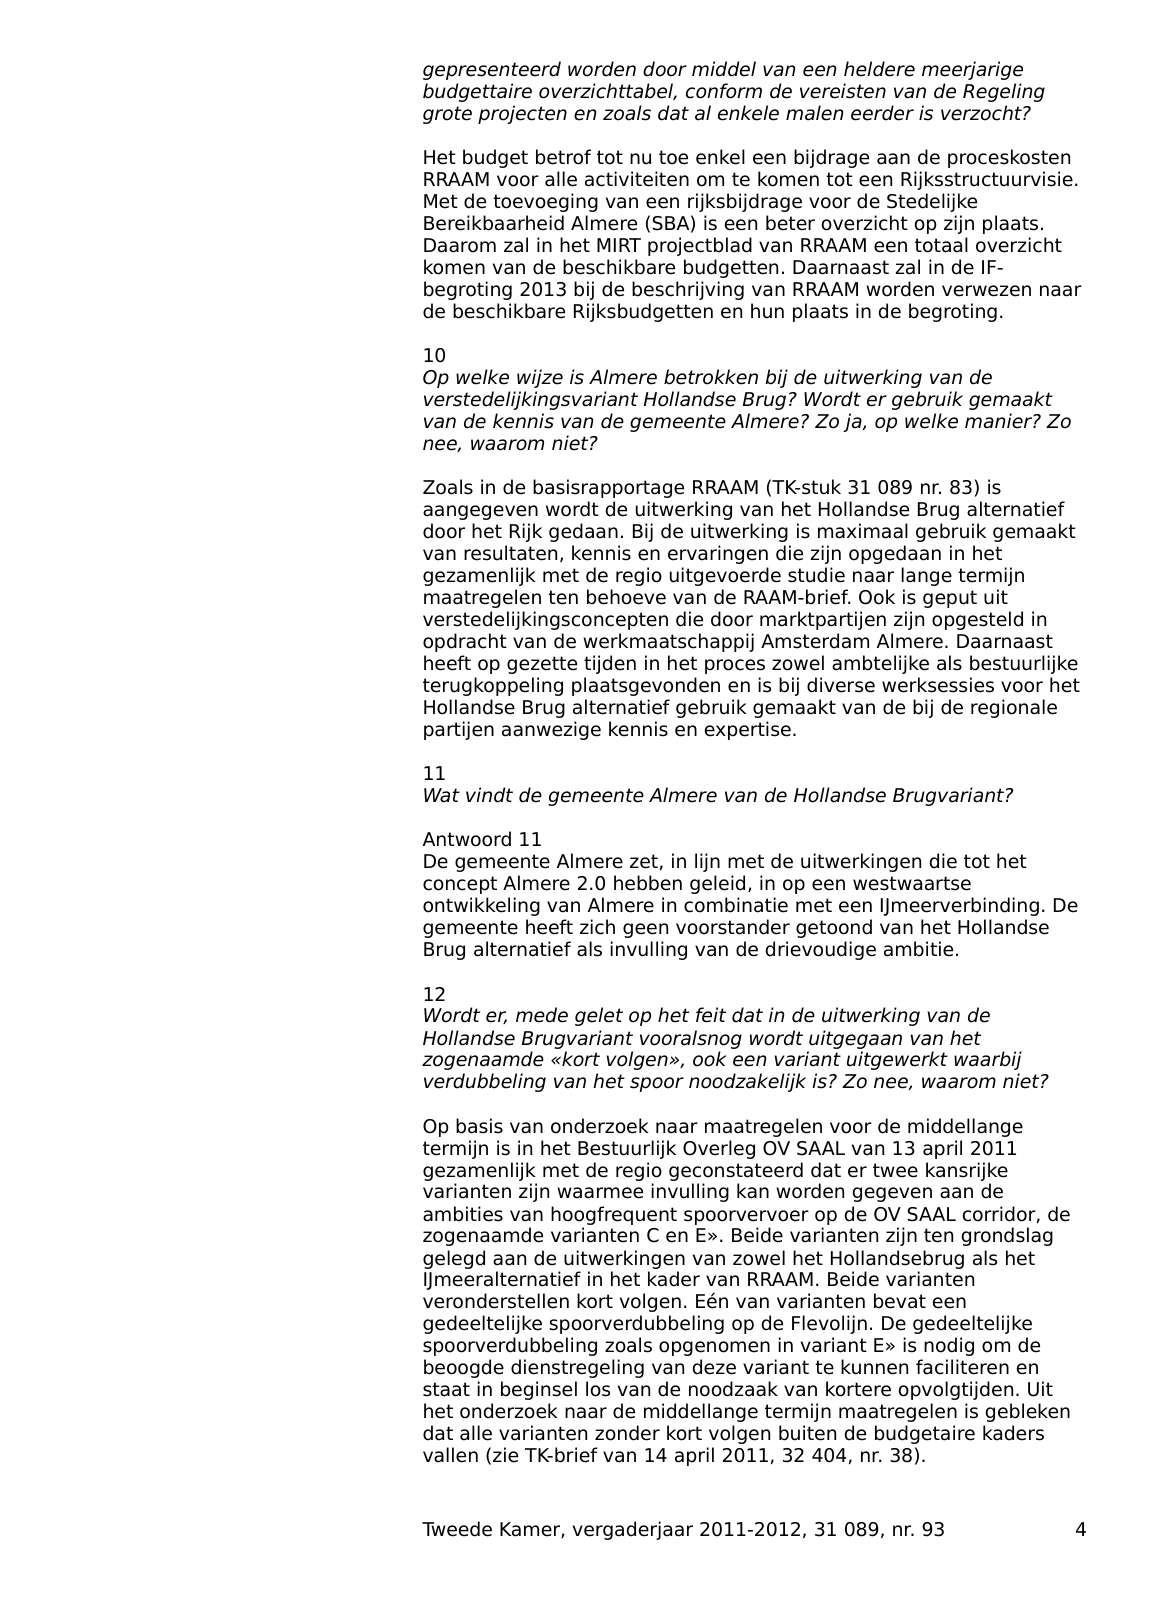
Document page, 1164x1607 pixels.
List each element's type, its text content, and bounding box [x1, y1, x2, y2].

text 12 [422, 983, 1087, 1005]
text Wat vindt de gemeente Almere van de Hollandse Brugvariant? [422, 785, 1087, 807]
text Wordt er, mede gelet op het feit dat in de uitwerking van de Hollandse Brugvariant vooralsnog wordt uitgegaan van het zogenaamde «kort volgen», ook een variant uitgewerkt waarbij verdubbeling van het spoor noodzakelijk is? Zo nee, waarom niet? [422, 1005, 1087, 1093]
text 10 [422, 345, 1087, 367]
text Antwoord 11 [422, 829, 1087, 851]
text Het budget betrof tot nu toe enkel een bijdrage aan de proceskosten RRAAM voor alle activiteiten om te komen tot een Rijksstructuurvisie. Met de toevoeging van een rijksbijdrage voor de Stedelijke Bereikbaarheid Almere (SBA) is een beter overzicht op zijn plaats. Daarom zal in het MIRT projectblad van RRAAM een totaal overzicht komen van de beschikbare budgetten. Daarnaast zal in de IF-begroting 2013 bij de beschrijving van RRAAM worden verwezen naar de beschikbare Rijksbudgetten en hun plaats in de begroting. [422, 147, 1087, 323]
text Zoals in de basisrapportage RRAAM (TK-stuk 31 089 nr. 83) is aangegeven wordt de uitwerking van het Hollandse Brug alternatief door het Rijk gedaan. Bij de uitwerking is maximaal gebruik gemaakt van resultaten, kennis en ervaringen die zijn opgedaan in het gezamenlijk met de regio uitgevoerde studie naar lange termijn maatregelen ten behoeve van de RAAM-brief. Ook is geput uit verstedelijkingsconcepten die door marktpartijen zijn opgesteld in opdracht van de werkmaatschappij Amsterdam Almere. Daarnaast heeft op gezette tijden in het proces zowel ambtelijke als bestuurlijke terugkoppeling plaatsgevonden en is bij diverse werksessies voor het Hollandse Brug alternatief gebruik gemaakt van de bij de regionale partijen aanwezige kennis en expertise. [422, 477, 1087, 741]
text gepresenteerd worden door middel van een heldere meerjarige budgettaire overzichttabel, conform de vereisten van de Regeling grote projecten en zoals dat al enkele malen eerder is verzocht? [422, 59, 1087, 125]
text 11 [422, 763, 1087, 785]
text Op welke wijze is Almere betrokken bij de uitwerking van de verstedelijkingsvariant Hollandse Brug? Wordt er gebruik gemaakt van de kennis van de gemeente Almere? Zo ja, op welke manier? Zo nee, waarom niet? [422, 367, 1087, 455]
text Op basis van onderzoek naar maatregelen voor de middellange termijn is in het Bestuurlijk Overleg OV SAAL van 13 april 2011 gezamenlijk met de regio geconstateerd dat er twee kansrijke varianten zijn waarmee invulling kan worden gegeven aan de ambities van hoogfrequent spoorvervoer op de OV SAAL corridor, de zogenaamde varianten C en E». Beide varianten zijn ten grondslag gelegd aan de uitwerkingen van zowel het Hollandsebrug als het IJmeeralternatief in het kader van RRAAM. Beide varianten veronderstellen kort volgen. Eén van varianten bevat een gedeeltelijke spoorverdubbeling op de Flevolijn. De gedeeltelijke spoorverdubbeling zoals opgenomen in variant E» is nodig om de beoogde dienstregeling van deze variant te kunnen faciliteren en staat in beginsel los van de noodzaak van kortere opvolgtijden. Uit het onderzoek naar de middellange termijn maatregelen is gebleken dat alle varianten zonder kort volgen buiten de budgetaire kaders vallen (zie TK-brief van 14 april 2011, 32 404, nr. 38). [422, 1116, 1087, 1467]
text De gemeente Almere zet, in lijn met de uitwerkingen die tot het concept Almere 2.0 hebben geleid, in op een westwaartse ontwikkeling van Almere in combinatie met een IJmeerverbinding. De gemeente heeft zich geen voorstander getoond van het Hollandse Brug alternatief als invulling van de drievoudige ambitie. [422, 851, 1087, 961]
